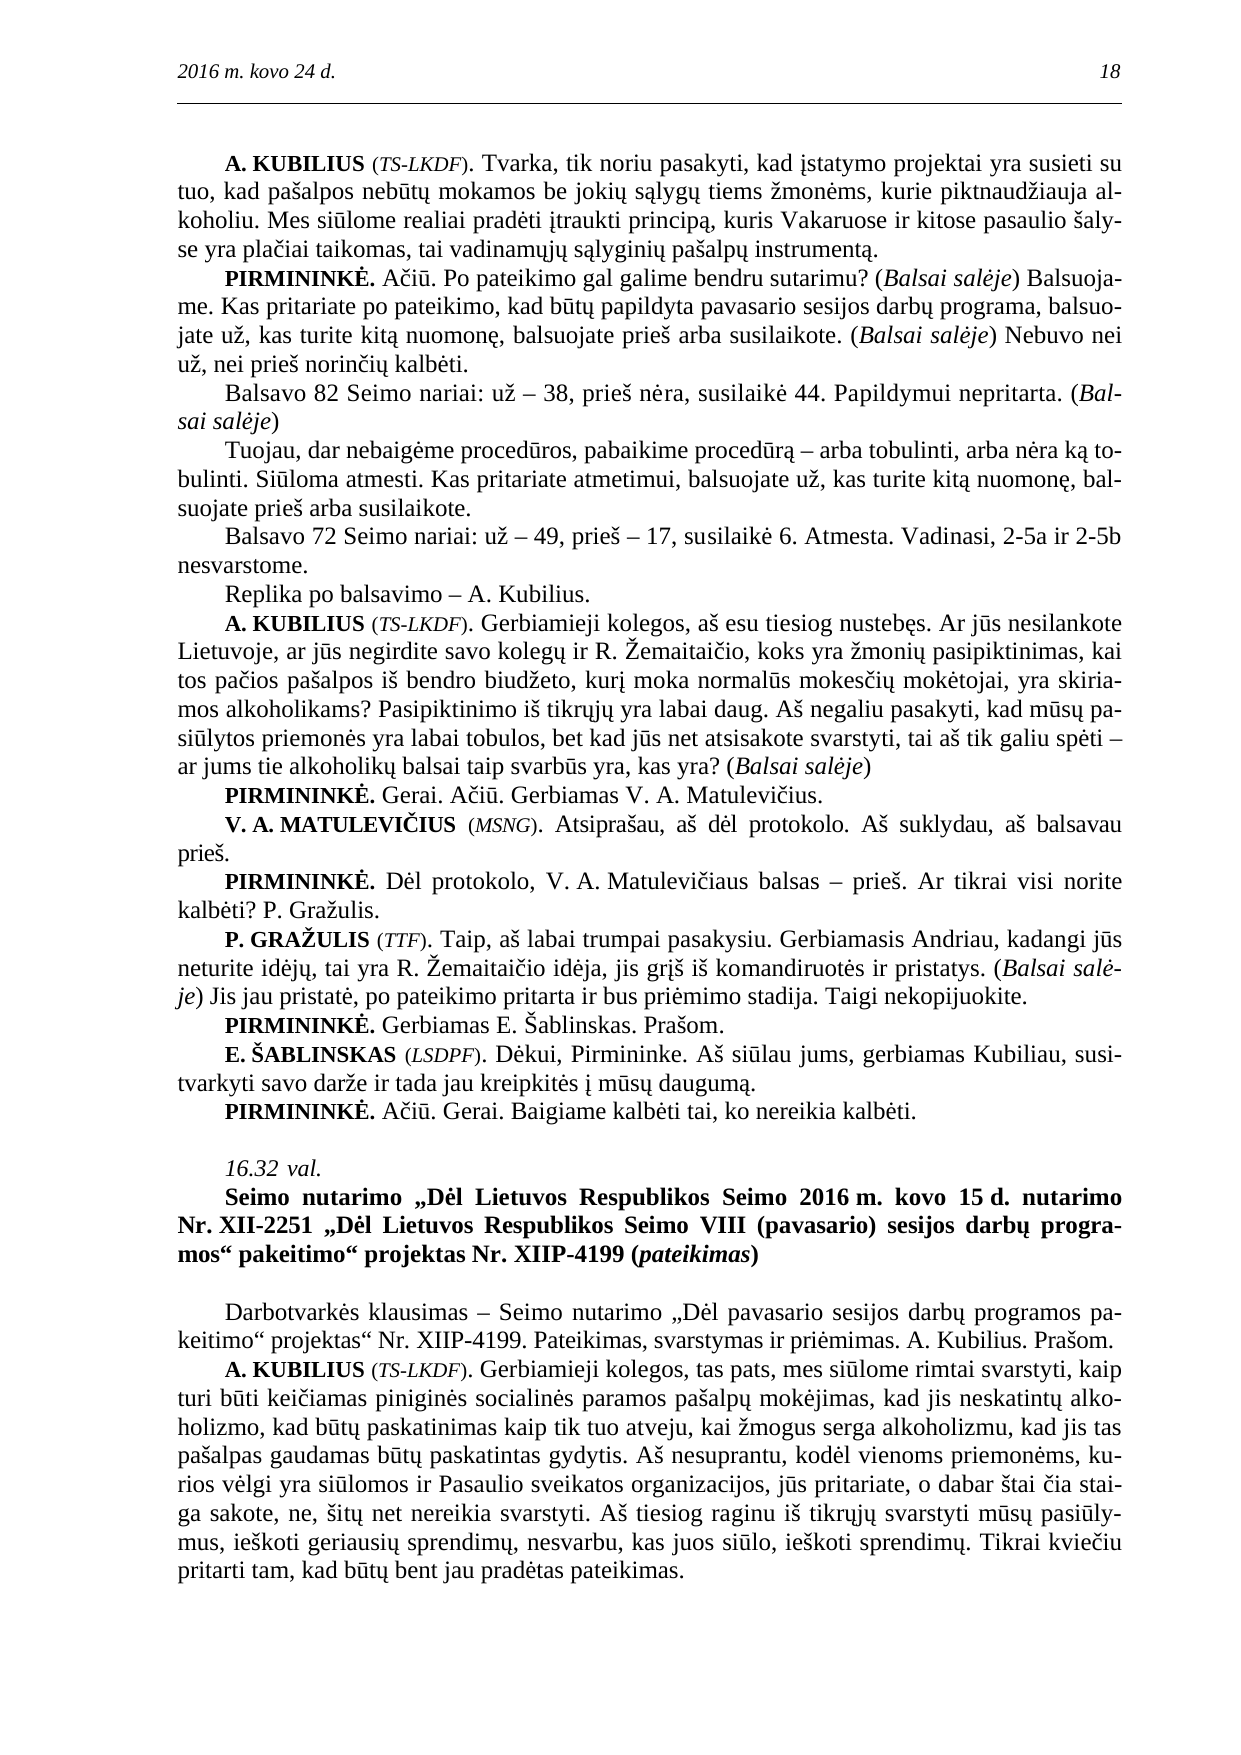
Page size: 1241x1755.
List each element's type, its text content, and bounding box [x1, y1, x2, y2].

text A. KUBILIUS (TS-LKDF). Ger­bia­mie­ji ko­le­gos, aš esu tie­siog nu­ste­bęs. Ar jūs ne­si­lan­ko­te Lie­tu­vo­je, ar jūs ne­gir­di­te sa­vo ko­le­gų ir R. Že­mai­tai­čio, koks yra žmo­nių pa­si­pik­ti­ni­mas, kai tos pa­čios pa­šal­pos iš ben­dro biu­dže­to, ku­rį mo­ka nor­ma­lūs mo­kes­čių mo­kė­to­jai, yra ski­ria­mos al­ko­ho­li­kams? Pa­si­pik­ti­ni­mo iš tik­rų­jų yra la­bai daug. Aš ne­ga­liu pa­sa­ky­ti, kad mū­sų pa­siū­ly­tos prie­mo­nės yra la­bai to­bu­los, bet kad jūs net at­si­sa­ko­te svars­ty­ti, tai aš tik ga­liu spė­ti – ar jums tie al­ko­ho­li­kų bal­sai taip svar­būs yra, kas yra? (Bal­sai sa­lė­je) [177, 608, 1122, 780]
text A. KUBILIUS (TS-LKDF). Tvar­ka, tik no­riu pa­sa­ky­ti, kad įsta­ty­mo pro­jek­tai yra su­sie­ti su tuo, kad pa­šal­pos ne­bū­tų mo­ka­mos be jo­kių są­ly­gų tiems žmo­nėms, ku­rie pik­tnau­džiau­ja al­ko­ho­liu. Mes siū­lo­me re­a­liai pra­dė­ti įtrauk­ti prin­ci­pą, ku­ris Va­ka­ruo­se ir ki­to­se pa­sau­lio ša­ly­se yra pla­čiai tai­ko­mas, tai va­di­na­mų­jų są­ly­gi­nių pa­šal­pų in­stru­men­tą. [177, 148, 1122, 263]
text Re­pli­ka po bal­sa­vi­mo – A. Ku­bi­lius. [177, 579, 1122, 608]
text Sei­mo nu­ta­ri­mo „Dėl Lie­tu­vos Res­pub­li­kos Sei­mo 2016 m. ko­vo 15 d. nu­ta­ri­mo Nr. XII-2251 „Dėl Lie­tu­vos Res­pub­li­kos Sei­mo VIII (pa­va­sa­rio) se­si­jos dar­bų pro­gra­mos“ pa­kei­ti­mo“ pro­jek­tas Nr. XIIP-4199 (pa­tei­ki­mas) [177, 1182, 1122, 1268]
text PIRMININKĖ. Ačiū. Ge­rai. Bai­gia­me kal­bė­ti tai, ko ne­rei­kia kal­bė­ti. [177, 1096, 1122, 1125]
text Bal­sa­vo 82 Sei­mo na­riai: už – 38, prieš nė­ra, su­si­lai­kė 44. Pa­pil­dy­mui ne­pri­tar­ta. (Bal­sai sa­lė­je) [177, 378, 1122, 435]
text PIRMININKĖ. Dėl pro­to­ko­lo, V. A. Ma­tu­le­vi­čiaus bal­sas – prieš. Ar tik­rai vi­si no­ri­te kal­bė­ti? P. Gra­žu­lis. [177, 866, 1122, 924]
text Tuo­jau, dar ne­bai­gė­me pro­ce­dū­ros, pa­bai­ki­me pro­ce­dū­rą – ar­ba to­bu­lin­ti, ar­ba nė­ra ką to­bu­lin­ti. Siū­lo­ma at­mes­ti. Kas pri­ta­ria­te at­me­ti­mui, bal­suo­ja­te už, kas tu­ri­te ki­tą nuo­mo­nę, bal­suo­ja­te prieš ar­ba su­si­lai­ko­te. [177, 435, 1122, 521]
text V. A. MATULEVIČIUS (MSNG). At­si­pra­šau, aš dėl pro­to­ko­lo. Aš su­kly­dau, aš bal­sa­vau prieš. [177, 809, 1122, 866]
text A. KUBILIUS (TS-LKDF). Ger­bia­mie­ji ko­le­gos, tas pats, mes siū­lo­me rim­tai svars­ty­ti, kaip tu­ri bū­ti kei­čia­mas pi­ni­gi­nės so­cia­li­nės pa­ra­mos pa­šal­pų mo­kė­ji­mas, kad jis ne­ska­tin­tų al­ko­ho­liz­mo, kad bū­tų pa­ska­ti­ni­mas kaip tik tuo at­ve­ju, kai žmo­gus ser­ga al­ko­ho­liz­mu, kad jis tas pa­šal­pas gau­da­mas bū­tų pa­ska­tin­tas gy­dy­tis. Aš ne­su­pran­tu, ko­dėl vie­noms prie­mo­nėms, ku­rios vėl­gi yra siū­lo­mos ir Pa­sau­lio svei­ka­tos or­ga­ni­za­ci­jos, jūs pri­ta­ria­te, o da­bar štai čia stai­ga sa­ko­te, ne, ši­tų net ne­rei­kia svars­ty­ti. Aš tie­siog ra­gi­nu iš tik­rų­jų svars­ty­ti mū­sų pa­siū­ly­mus, ieš­ko­ti ge­riau­sių spren­di­mų, ne­svar­bu, kas juos siū­lo, ieš­ko­ti spren­di­mų. Tik­rai kvie­čiu pri­tar­ti tam, kad bū­tų bent jau pra­dė­tas pa­tei­ki­mas. [177, 1354, 1122, 1584]
text E. ŠABLINSKAS (LSDPF). Dė­kui, Pir­mi­nin­ke. Aš siū­lau jums, ger­bia­mas Ku­bi­liau, su­si­tvar­ky­ti sa­vo dar­že ir ta­da jau kreip­ki­tės į mū­sų dau­gu­mą. [177, 1039, 1122, 1096]
text Dar­bo­tvarkės klau­si­mas – Sei­mo nu­ta­ri­mo „Dėl pa­va­sa­rio se­si­jos dar­bų pro­gra­mos pa­kei­ti­mo“ pro­jek­tas“ Nr. XIIP-4199. Pa­tei­ki­mas, svars­ty­mas ir pri­ėmi­mas. A. Ku­bi­lius. Pra­šom. [177, 1297, 1122, 1354]
text PIRMININKĖ. Ačiū. Po pa­tei­ki­mo gal ga­li­me ben­dru su­ta­ri­mu? (Bal­sai sa­lė­je) Bal­suo­ja­me. Kas pri­ta­ria­te po pa­tei­ki­mo, kad bū­tų pa­pil­dy­ta pa­va­sa­rio se­si­jos dar­bų pro­gra­ma, bal­suo­ja­te už, kas tu­ri­te ki­tą nuo­mo­nę, bal­suo­ja­te prieš ar­ba su­si­lai­ko­te. (Bal­sai sa­lė­je) Ne­bu­vo nei už, nei prieš no­rin­čių kal­bė­ti. [177, 263, 1122, 378]
text 16.32 val. [224, 1154, 1122, 1182]
text PIRMININKĖ. Ge­rai. Ačiū. Ger­bia­mas V. A. Ma­tu­le­vi­čius. [177, 780, 1122, 809]
text P. GRAŽULIS (TTF). Taip, aš la­bai trum­pai pa­sa­ky­siu. Ger­bia­ma­sis An­driau, ka­dan­gi jūs ne­tu­ri­te idė­jų, tai yra R. Že­mai­tai­čio idė­ja, jis grįš iš ko­man­di­ruo­tės ir pri­sta­tys. (Bal­sai sa­lė­je) Jis jau pri­sta­tė, po pa­tei­ki­mo pri­tar­ta ir bus pri­ėmi­mo sta­di­ja. Tai­gi ne­ko­pi­juo­ki­te. [177, 924, 1122, 1010]
text Bal­sa­vo 72 Sei­mo na­riai: už – 49, prieš – 17, su­si­lai­kė 6. At­mes­ta. Va­di­na­si, 2-5a ir 2-5b ne­svars­to­me. [177, 521, 1122, 579]
text PIRMININKĖ. Ger­bia­mas E. Šab­lins­kas. Pra­šom. [177, 1010, 1122, 1039]
